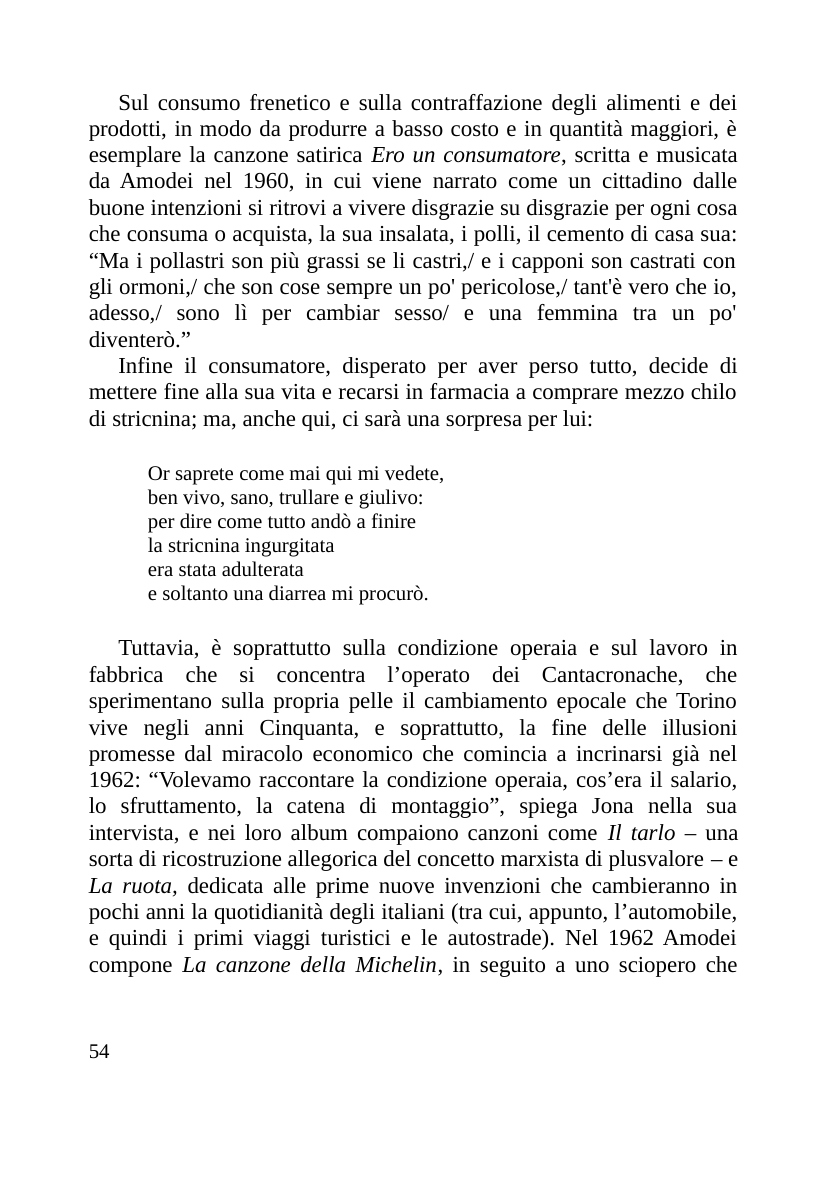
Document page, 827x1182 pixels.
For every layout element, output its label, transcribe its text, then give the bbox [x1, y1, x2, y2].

text Or saprete come mai qui mi vedete, ben vivo, sano, trullare e giulivo: per dire come tutto andò a finire la stricnina ingurgitata era stata adulterata e soltanto una diarrea mi procurò. [148, 461, 679, 605]
text Sul consumo frenetico e sulla contraffazione degli alimenti e dei prodotti, in modo da produrre a basso costo e in quantità maggiori, è esemplare la canzone satirica Ero un consumatore, scritta e musicata da Amodei nel 1960, in cui viene narrato come un cittadino dalle buone intenzioni si ritrovi a vivere disgrazie su disgrazie per ogni cosa che consuma o acquista, la sua insalata, i polli, il cemento di casa sua: “Ma i pollastri son più grassi se li castri,/ e i capponi son castrati con gli ormoni,/ che son cose sempre un po' pericolose,/ tant'è vero che io, adesso,/ sono lì per cambiar sesso/ e una femmina tra un po' diventerò.” [88, 88, 738, 352]
text Tuttavia, è soprattutto sulla condizione operaia e sul lavoro in fabbrica che si concentra l’operato dei Cantacronache, che sperimentano sulla propria pelle il cambiamento epocale che Torino vive negli anni Cinquanta, e soprattutto, la fine delle illusioni promesse dal miracolo economico che comincia a incrinarsi già nel 1962: “Volevamo raccontare la condizione operaia, cos’era il salario, lo sfruttamento, la catena di montaggio”, spiega Jona nella sua intervista, e nei loro album compaiono canzoni come Il tarlo – una sorta di ricostruzione allegorica del concetto marxista di plusvalore – e La ruota, dedicata alle prime nuove invenzioni che cambieranno in pochi anni la quotidianità degli italiani (tra cui, appunto, l’automobile, e quindi i primi viaggi turistici e le autostrade). Nel 1962 Amodei compone La canzone della Michelin, in seguito a uno sciopero che [88, 634, 738, 977]
text Infine il consumatore, disperato per aver perso tutto, decide di mettere fine alla sua vita e recarsi in farmacia a comprare mezzo chilo di stricnina; ma, anche qui, ci sarà una sorpresa per lui: [88, 352, 738, 431]
